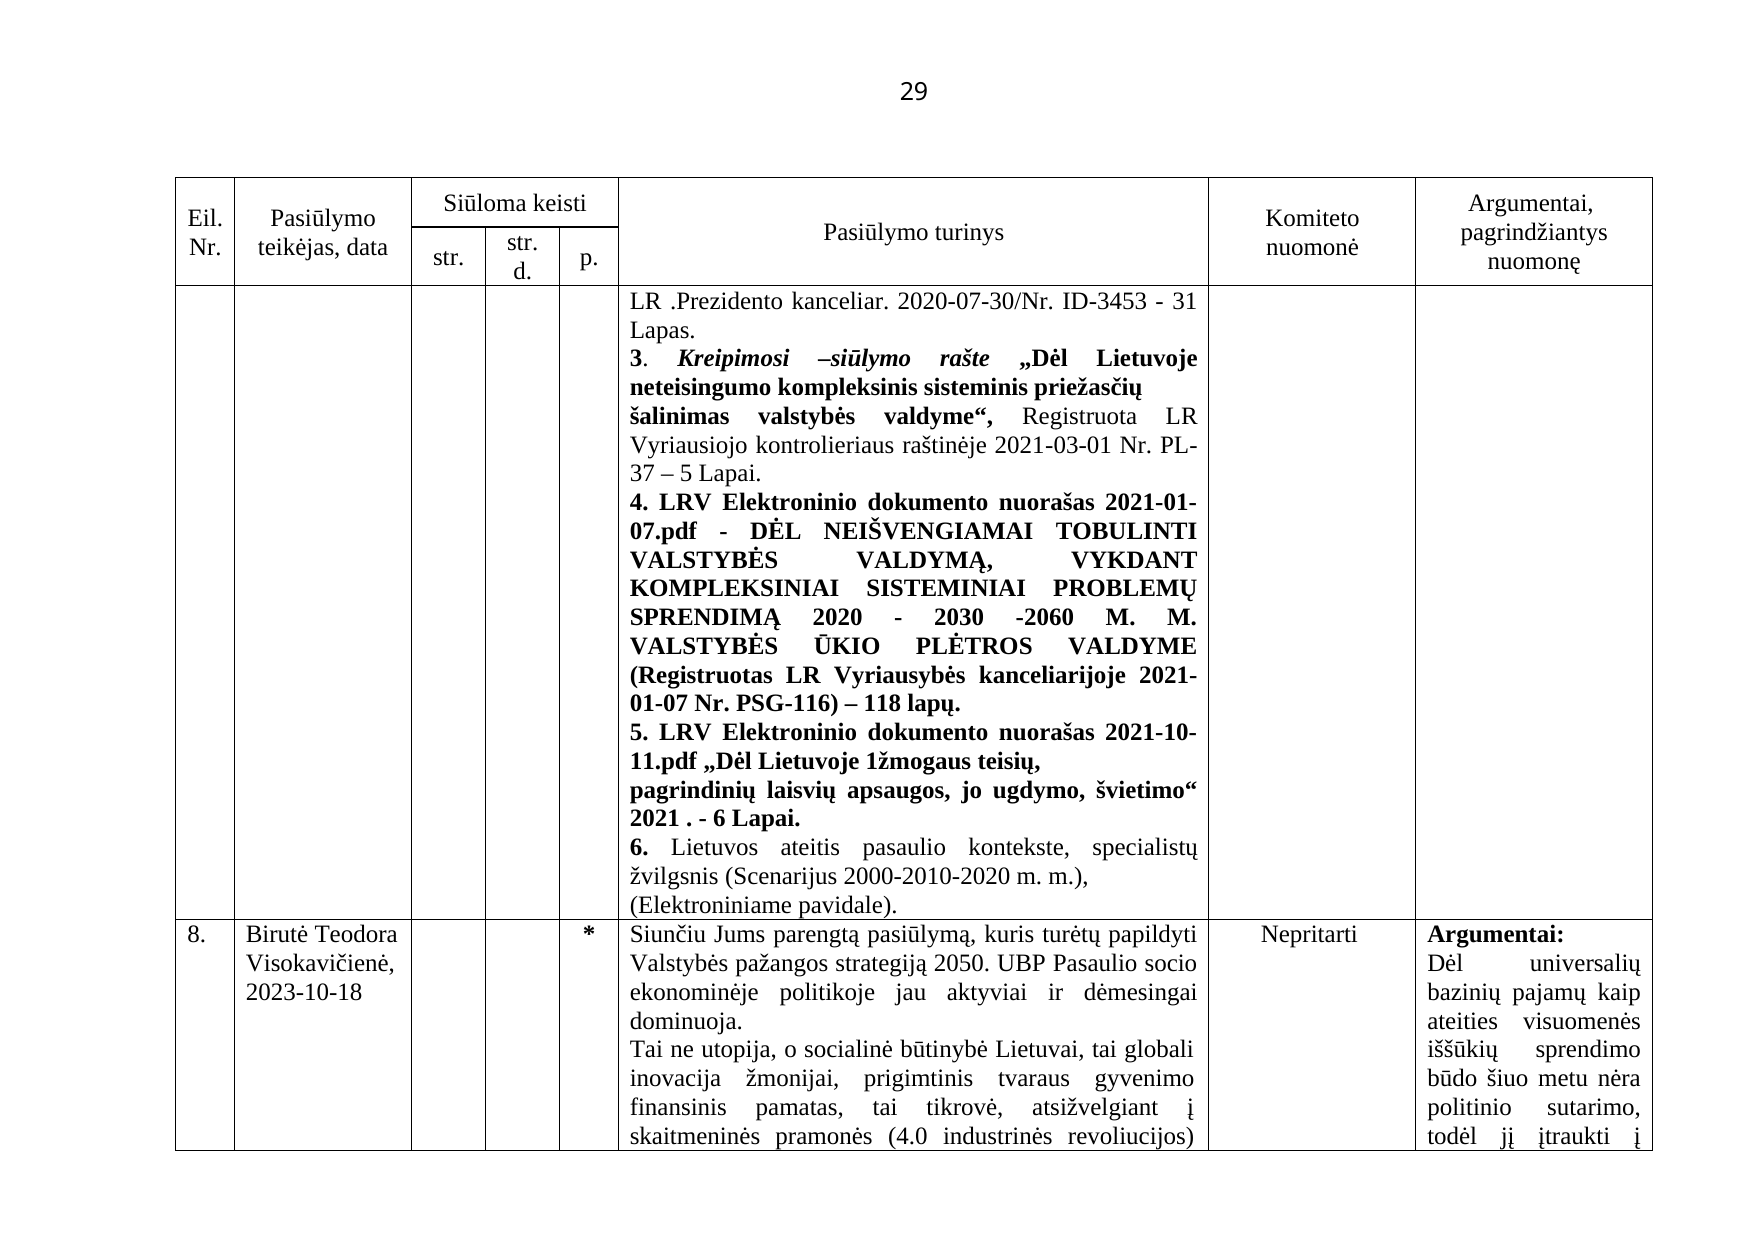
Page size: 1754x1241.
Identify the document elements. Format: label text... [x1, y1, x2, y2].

table_cell [1416, 286, 1652, 918]
table_header Argumentai, pagrindžiantys nuomonę [1416, 178, 1652, 285]
table_cell Nepritarti [1209, 920, 1415, 1149]
table_cell p. [560, 228, 618, 285]
table_cell [176, 920, 234, 1149]
table_cell Siunčiu Jums parengtą pasiūlymą, kuris turėtų papildyti Valstybės pažangos strategiją 2050. UBP Pasaulio socio ekonominėje politikoje jau aktyviai ir dėmesingai dominuoja. Tai ne utopija, o socialinė būtinybė Lietuvai, tai globali inovacija žmonijai, prigimtinis tvaraus gyvenimo finansinis pamatas, tai tikrovė, atsižvelgiant į skaitmeninės pramonės (4.0 industrinės revoliucijos) [619, 920, 1208, 1149]
table_cell str. [412, 228, 485, 285]
table_cell [176, 286, 234, 918]
table_cell [412, 920, 485, 1149]
table_cell LR .Prezidento kanceliar. 2020-07-30/Nr. ID-3453 - 31 Lapas. 3. Kreipimosi –siūlymo rašte „Dėl Lietuvoje neteisingumo kompleksinis sisteminis priežasčių šalinimas valstybės valdyme“, Registruota LR Vyriausiojo kontrolieriaus raštinėje 2021-03-01 Nr. PL-37 – 5 Lapai. 4. LRV Elektroninio dokumento nuorašas 2021-01-07.pdf - DĖL NEIŠVENGIAMAI TOBULINTI VALSTYBĖS VALDYMĄ, VYKDANT KOMPLEKSINIAI SISTEMINIAI PROBLEMŲ SPRENDIMĄ 2020 - 2030 -2060 M. M. VALSTYBĖS ŪKIO PLĖTROS VALDYME (Registruotas LR Vyriausybės kanceliarijoje 2021-01-07 Nr. PSG-116) – 118 lapų. 5. LRV Elektroninio dokumento nuorašas 2021-10-11.pdf „Dėl Lietuvoje 1žmogaus teisių, pagrindinių laisvių apsaugos, jo ugdymo, švietimo“ 2021 . - 6 Lapai. 6. Lietuvos ateitis pasaulio kontekste, specialistų žvilgsnis (Scenarijus 2000-2010-2020 m. m.), (Elektroniniame pavidale). [619, 286, 1208, 918]
table_cell Birutė Teodora Visokavičienė, 2023-10-18 [235, 920, 411, 1149]
table_cell [486, 286, 559, 918]
table_cell [1209, 286, 1415, 918]
table_cell * [560, 920, 618, 1149]
table_cell str. d. [486, 228, 559, 285]
table_cell [560, 286, 618, 918]
table_cell Argumentai: Dėl universalių bazinių pajamų kaip ateities visuomenės iššūkių sprendimo būdo šiuo metu nėra politinio sutarimo, todėl jį įtraukti į [1416, 920, 1652, 1149]
table_header Pasiūlymo teikėjas, data [235, 178, 411, 285]
table_header Eil. Nr. [176, 178, 234, 285]
table_header Pasiūlymo turinys [619, 178, 1208, 285]
table_header Siūloma keisti [412, 178, 618, 226]
table_cell [235, 286, 411, 918]
table_cell [486, 920, 559, 1149]
table_header Komiteto nuomonė [1209, 178, 1415, 285]
table_cell [412, 286, 485, 918]
